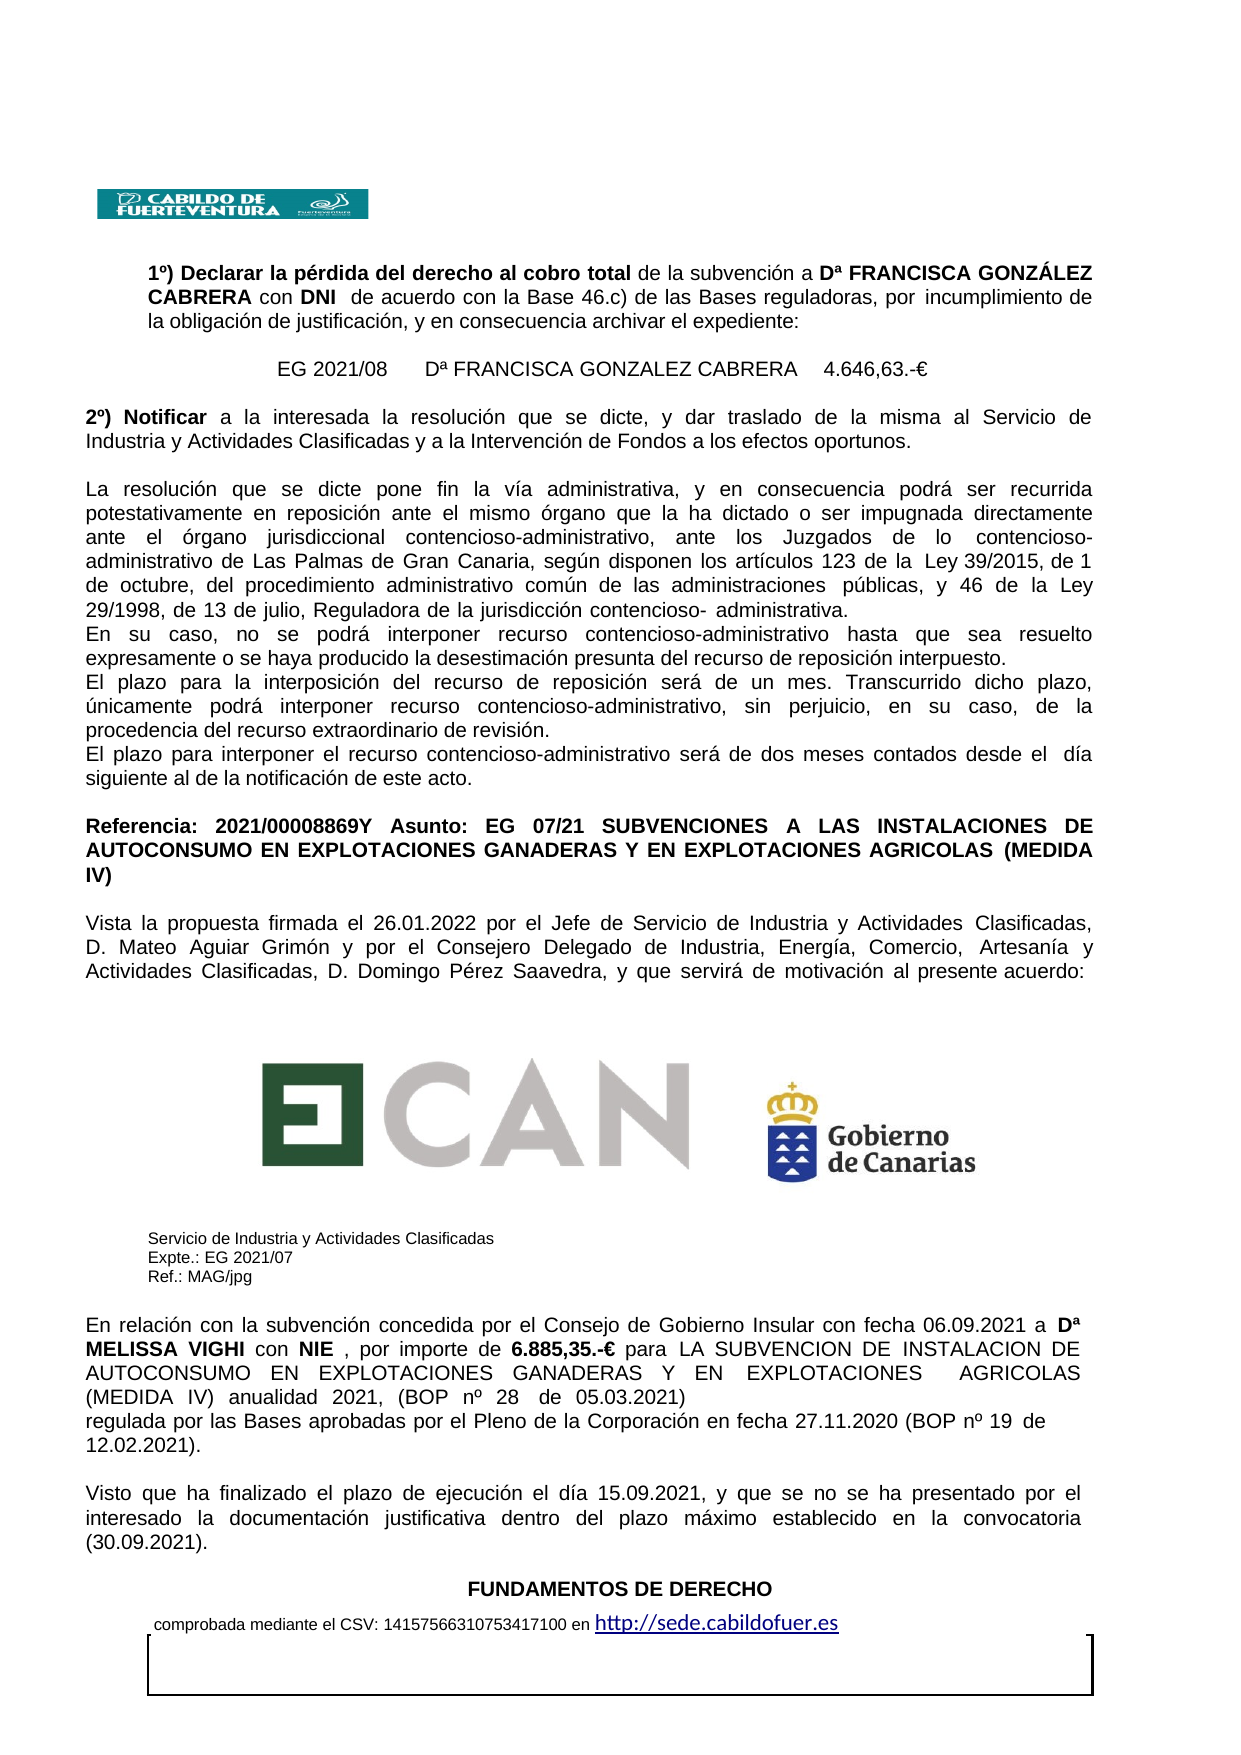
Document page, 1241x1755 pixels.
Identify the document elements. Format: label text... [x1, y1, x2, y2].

text El plazo para la interposición del recurso de reposición será de un mes. Transcurrido dicho plazo, únicamente podrá interponer recurso contencioso-administrativo, sin perjuicio, en su caso, de la procedencia del recurso extraordinario de revisión. [85, 670, 1093, 742]
text Ref.: MAG/jpg [148, 1267, 1107, 1286]
text regulada por las Bases aprobadas por el Pleno de la Corporación en fecha 27.11.2020 (BOP nº 19 de 12.02.2021). [85, 1409, 1093, 1457]
text 2º) Notificar a la interesada la resolución que se dicte, y dar traslado de la misma al Servicio de Industria y Actividades Clasificadas y a la Intervención de Fondos a los efectos oportunos. [85, 405, 1093, 453]
text El plazo para interponer el recurso contencioso-administrativo será de dos meses contados desde el día siguiente al de la notificación de este acto. [85, 742, 1093, 790]
picture [719, 1058, 1020, 1219]
text Servicio de Industria y Actividades Clasificadas Expte.: EG 2021/07 [148, 1229, 503, 1267]
text Vista la propuesta firmada el 26.01.2022 por el Jefe de Servicio de Industria y Actividades Clasificadas, D. Mateo Aguiar Grimón y por el Consejero Delegado de Industria, Energía, Comercio, Artesanía y Actividades Clasificadas, D. Domingo Pérez Saavedra, y que servirá de motivación al presente acuerdo: [85, 910, 1093, 983]
subtitle FUNDAMENTOS DE DERECHO [467, 1577, 1107, 1601]
text En su caso, no se podrá interponer recurso contencioso-administrativo hasta que sea resuelto expresamente o se haya producido la desestimación presunta del recurso de reposición interpuesto. [85, 622, 1093, 670]
text 1º) Declarar la pérdida del derecho al cobro total de la subvención a Dª FRANCISCA GONZÁLEZ CABRERA con DNI de acuerdo con la Base 46.c) de las Bases reguladoras, por incumplimiento de la obligación de justificación, y en consecuencia archivar el expediente: [148, 260, 1093, 333]
picture [257, 1058, 695, 1173]
text Visto que ha finalizado el plazo de ejecución el día 15.09.2021, y que se no se ha presentado por el interesado la documentación justificativa dentro del plazo máximo establecido en la convocatoria (30.09.2021). [85, 1481, 1081, 1553]
picture [97, 189, 369, 219]
text EG 2021/08 Dª FRANCISCA GONZALEZ CABRERA 4.646,63.-€ [277, 357, 1107, 381]
subtitle Referencia: 2021/00008869Y Asunto: EG 07/21 SUBVENCIONES A LAS INSTALACIONES DE AUTOCONSUMO EN EXPLOTACIONES GANADERAS Y EN EXPLOTACIONES AGRICOLAS (MEDIDA IV) [85, 814, 1093, 886]
text La resolución que se dicte pone fin la vía administrativa, y en consecuencia podrá ser recurrida potestativamente en reposición ante el mismo órgano que la ha dictado o ser impugnada directamente ante el órgano jurisdiccional contencioso-administrativo, ante los Juzgados de lo contencioso-administrativo de Las Palmas de Gran Canaria, según disponen los artículos 123 de la Ley 39/2015, de 1 de octubre, del procedimiento administrativo común de las administraciones públicas, y 46 de la Ley 29/1998, de 13 de julio, Reguladora de la jurisdicción contencioso- administrativa. [85, 477, 1093, 622]
text En relación con la subvención concedida por el Consejo de Gobierno Insular con fecha 06.09.2021 a Dª MELISSA VIGHI con NIE , por importe de 6.885,35.-€ para LA SUBVENCION DE INSTALACION DE AUTOCONSUMO EN EXPLOTACIONES GANADERAS Y EN EXPLOTACIONES AGRICOLAS (MEDIDA IV) anualidad 2021, (BOP nº 28 de 05.03.2021) [85, 1313, 1081, 1409]
